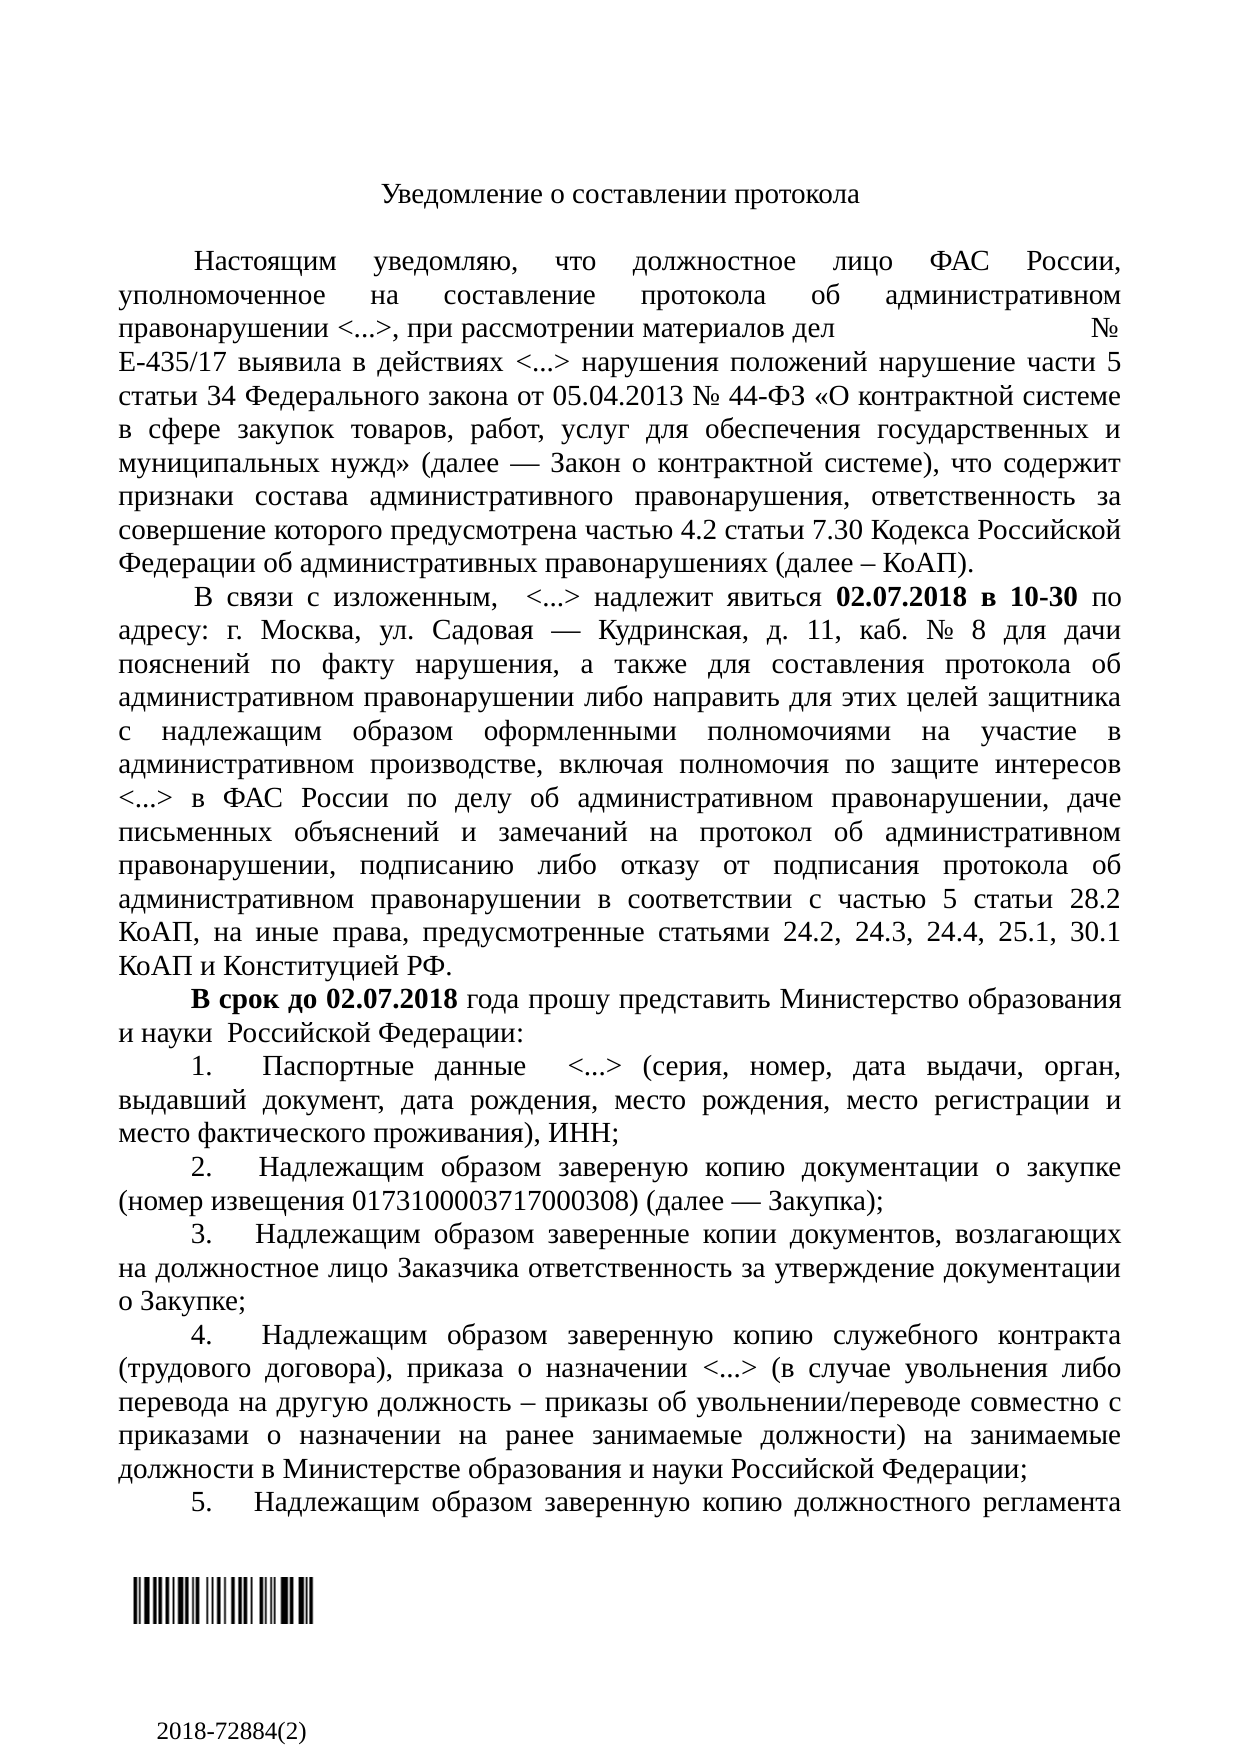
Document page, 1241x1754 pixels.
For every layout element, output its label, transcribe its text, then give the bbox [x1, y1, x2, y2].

text В срок до 02.07.2018 года прошу представить Министерство образования и науки Российской Федерации: [118, 981, 1122, 1048]
text 5. Надлежащим образом заверенную копию должностного регламента [118, 1484, 1122, 1518]
text Настоящим уведомляю, что должностное лицо ФАС России, уполномоченное на составление протокола об административном правонарушении <...>, при рассмотрении материалов дел № Е-435/17 выявила в действиях <...> нарушения положений нарушение части 5 статьи 34 Федерального закона от 05.04.2013 № 44-ФЗ «О контрактной системе в сфере закупок товаров, работ, услуг для обеспечения государственных и муниципальных нужд» (далее — Закон о контрактной системе), что содержит признаки состава административного правонарушения, ответственность за совершение которого предусмотрена частью 4.2 статьи 7.30 Кодекса Российской Федерации об административных правонарушениях (далее – КоАП). [118, 243, 1122, 579]
text В связи с изложенным, <...> надлежит явиться 02.07.2018 в 10-30 по адресу: г. Москва, ул. Садовая — Кудринская, д. 11, каб. № 8 для дачи пояснений по факту нарушения, а также для составления протокола об административном правонарушении либо направить для этих целей защитника с надлежащим образом оформленными полномочиями на участие в административном производстве, включая полномочия по защите интересов <...> в ФАС России по делу об административном правонарушении, даче письменных объяснений и замечаний на протокол об административном правонарушении, подписанию либо отказу от подписания протокола об административном правонарушении в соответствии с частью 5 статьи 28.2 КоАП, на иные права, предусмотренные статьями 24.2, 24.3, 24.4, 25.1, 30.1 КоАП и Конституцией РФ. [118, 579, 1122, 981]
text Уведомление о составлении протокола [118, 176, 1122, 210]
text 2. Надлежащим образом завереную копию документации о закупке (номер извещения 0173100003717000308) (далее — Закупка); [118, 1149, 1122, 1216]
picture [118, 1577, 331, 1624]
text 1. Паспортные данные <...> (серия, номер, дата выдачи, орган, выдавший документ, дата рождения, место рождения, место регистрации и место фактического проживания), ИНН; [118, 1048, 1122, 1149]
text 3. Надлежащим образом заверенные копии документов, возлагающих на должностное лицо Заказчика ответственность за утверждение документации о Закупке; [118, 1216, 1122, 1317]
text 4. Надлежащим образом заверенную копию служебного контракта (трудового договора), приказа о назначении <...> (в случае увольнения либо перевода на другую должность – приказы об увольнении/переводе совместно с приказами о назначении на ранее занимаемые должности) на занимаемые должности в Министерстве образования и науки Российской Федерации; [118, 1317, 1122, 1484]
